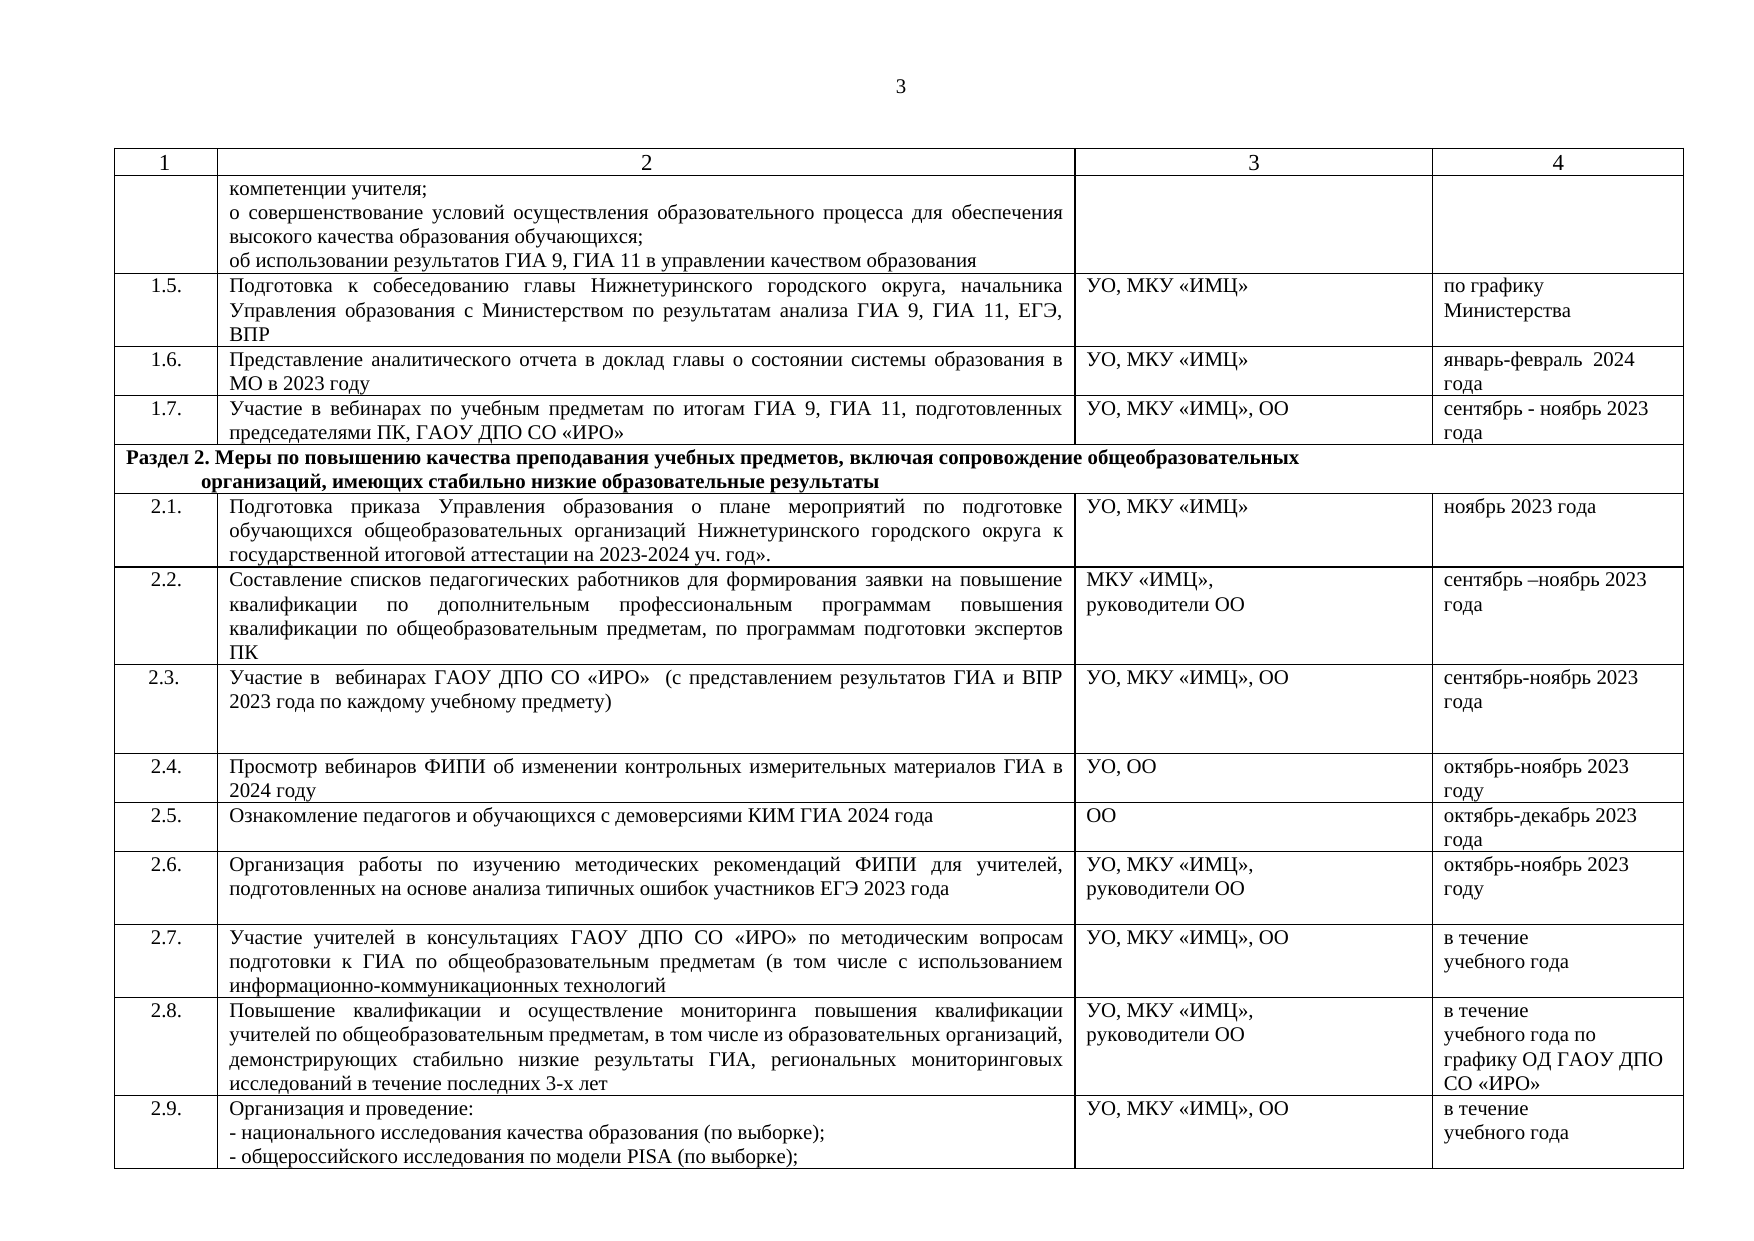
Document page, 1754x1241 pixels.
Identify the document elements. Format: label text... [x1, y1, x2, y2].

table_cell 2.7. [115, 925, 217, 997]
table_cell Участие в вебинарах ГАОУ ДПО СО «ИРО» (с представлением результатов ГИА и ВПР 2023 года по каждому учебному предмету) [218, 665, 1074, 752]
table_cell сентябрь –ноябрь 2023 года [1433, 568, 1683, 664]
table_header 3 [1076, 149, 1432, 175]
table_cell 2.1. [115, 494, 217, 566]
table_cell по графику Министерства [1433, 274, 1683, 346]
table_cell УО, МКУ «ИМЦ», ОО [1076, 665, 1432, 752]
table_cell Участие в вебинарах по учебным предметам по итогам ГИА 9, ГИА 11, подготовленных председателями ПК, ГАОУ ДПО СО «ИРО» [218, 396, 1074, 444]
table_cell октябрь-декабрь 2023 года [1433, 803, 1683, 851]
table_cell в течение учебного года по графику ОД ГАОУ ДПО СО «ИРО» [1433, 998, 1683, 1094]
table_cell УО, МКУ «ИМЦ» [1076, 274, 1432, 346]
table_cell 2.9. [115, 1096, 217, 1168]
table_cell [1076, 176, 1432, 272]
table_cell УО, МКУ «ИМЦ» [1076, 347, 1432, 395]
table_cell УО, ОО [1076, 754, 1432, 802]
table_header 4 [1433, 149, 1683, 175]
table_cell январь-февраль 2024 года [1433, 347, 1683, 395]
table_cell Организация работы по изучению методических рекомендаций ФИПИ для учителей, подготовленных на основе анализа типичных ошибок участников ЕГЭ 2023 года [218, 852, 1074, 924]
table_cell в течение учебного года [1433, 925, 1683, 997]
table_cell 2.8. [115, 998, 217, 1094]
table_cell сентябрь-ноябрь 2023 года [1433, 665, 1683, 752]
table_cell УО, МКУ «ИМЦ», ОО [1076, 925, 1432, 997]
table_cell [1433, 176, 1683, 272]
table_cell Повышение квалификации и осуществление мониторинга повышения квалификации учителей по общеобразовательным предметам, в том числе из образовательных организаций, демонстрирующих стабильно низкие результаты ГИА, региональных мониторинговых исследований в течение последних 3-х лет [218, 998, 1074, 1094]
table_cell УО, МКУ «ИМЦ», руководители ОО [1076, 998, 1432, 1094]
table_cell Представление аналитического отчета в доклад главы о состоянии системы образования в МО в 2023 году [218, 347, 1074, 395]
table_cell Просмотр вебинаров ФИПИ об изменении контрольных измерительных материалов ГИА в 2024 году [218, 754, 1074, 802]
table_cell октябрь-ноябрь 2023 году [1433, 852, 1683, 924]
table_cell 2.4. [115, 754, 217, 802]
table_cell УО, МКУ «ИМЦ», ОО [1076, 396, 1432, 444]
table_cell УО, МКУ «ИМЦ», руководители ОО [1076, 852, 1432, 924]
table_cell 2.3. [115, 665, 217, 752]
table_header 2 [218, 149, 1074, 175]
table_cell 1.7. [115, 396, 217, 444]
table_cell 1.5. [115, 274, 217, 346]
table_cell МКУ «ИМЦ», руководители ОО [1076, 568, 1432, 664]
table_cell сентябрь - ноябрь 2023 года [1433, 396, 1683, 444]
table_cell ноябрь 2023 года [1433, 494, 1683, 566]
table_cell Участие учителей в консультациях ГАОУ ДПО СО «ИРО» по методическим вопросам подготовки к ГИА по общеобразовательным предметам (в том числе с использованием информационно-коммуникационных технологий [218, 925, 1074, 997]
table_cell 2.5. [115, 803, 217, 851]
table_cell в течение учебного года [1433, 1096, 1683, 1168]
table_cell Подготовка к собеседованию главы Нижнетуринского городского округа, начальника Управления образования с Министерством по результатам анализа ГИА 9, ГИА 11, ЕГЭ, ВПР [218, 274, 1074, 346]
table_cell октябрь-ноябрь 2023 году [1433, 754, 1683, 802]
table_cell 2.2. [115, 568, 217, 664]
table_cell [115, 176, 217, 272]
table_cell 2.6. [115, 852, 217, 924]
table_cell Подготовка приказа Управления образования о плане мероприятий по подготовке обучающихся общеобразовательных организаций Нижнетуринского городского округа к государственной итоговой аттестации на 2023-2024 уч. год». [218, 494, 1074, 566]
table_cell Ознакомление педагогов и обучающихся с демоверсиями КИМ ГИА 2024 года [218, 803, 1074, 851]
table_cell Составление списков педагогических работников для формирования заявки на повышение квалификации по дополнительным профессиональным программам повышения квалификации по общеобразовательным предметам, по программам подготовки экспертов ПК [218, 568, 1074, 664]
table_cell Раздел 2. Меры по повышению качества преподавания учебных предметов, включая сопровождение общеобразовательных организаций, имеющих стабильно низкие образовательные результаты [115, 445, 1683, 493]
table_cell компетенции учителя; о совершенствование условий осуществления образовательного процесса для обеспечения высокого качества образования обучающихся; об использовании результатов ГИА 9, ГИА 11 в управлении качеством образования [218, 176, 1074, 272]
table_cell УО, МКУ «ИМЦ» [1076, 494, 1432, 566]
table_cell 1.6. [115, 347, 217, 395]
table_header 1 [115, 149, 217, 175]
table_cell Организация и проведение: - национального исследования качества образования (по выборке); - общероссийского исследования по модели PISA (по выборке); [218, 1096, 1074, 1168]
table_cell УО, МКУ «ИМЦ», ОО [1076, 1096, 1432, 1168]
table_cell ОО [1076, 803, 1432, 851]
